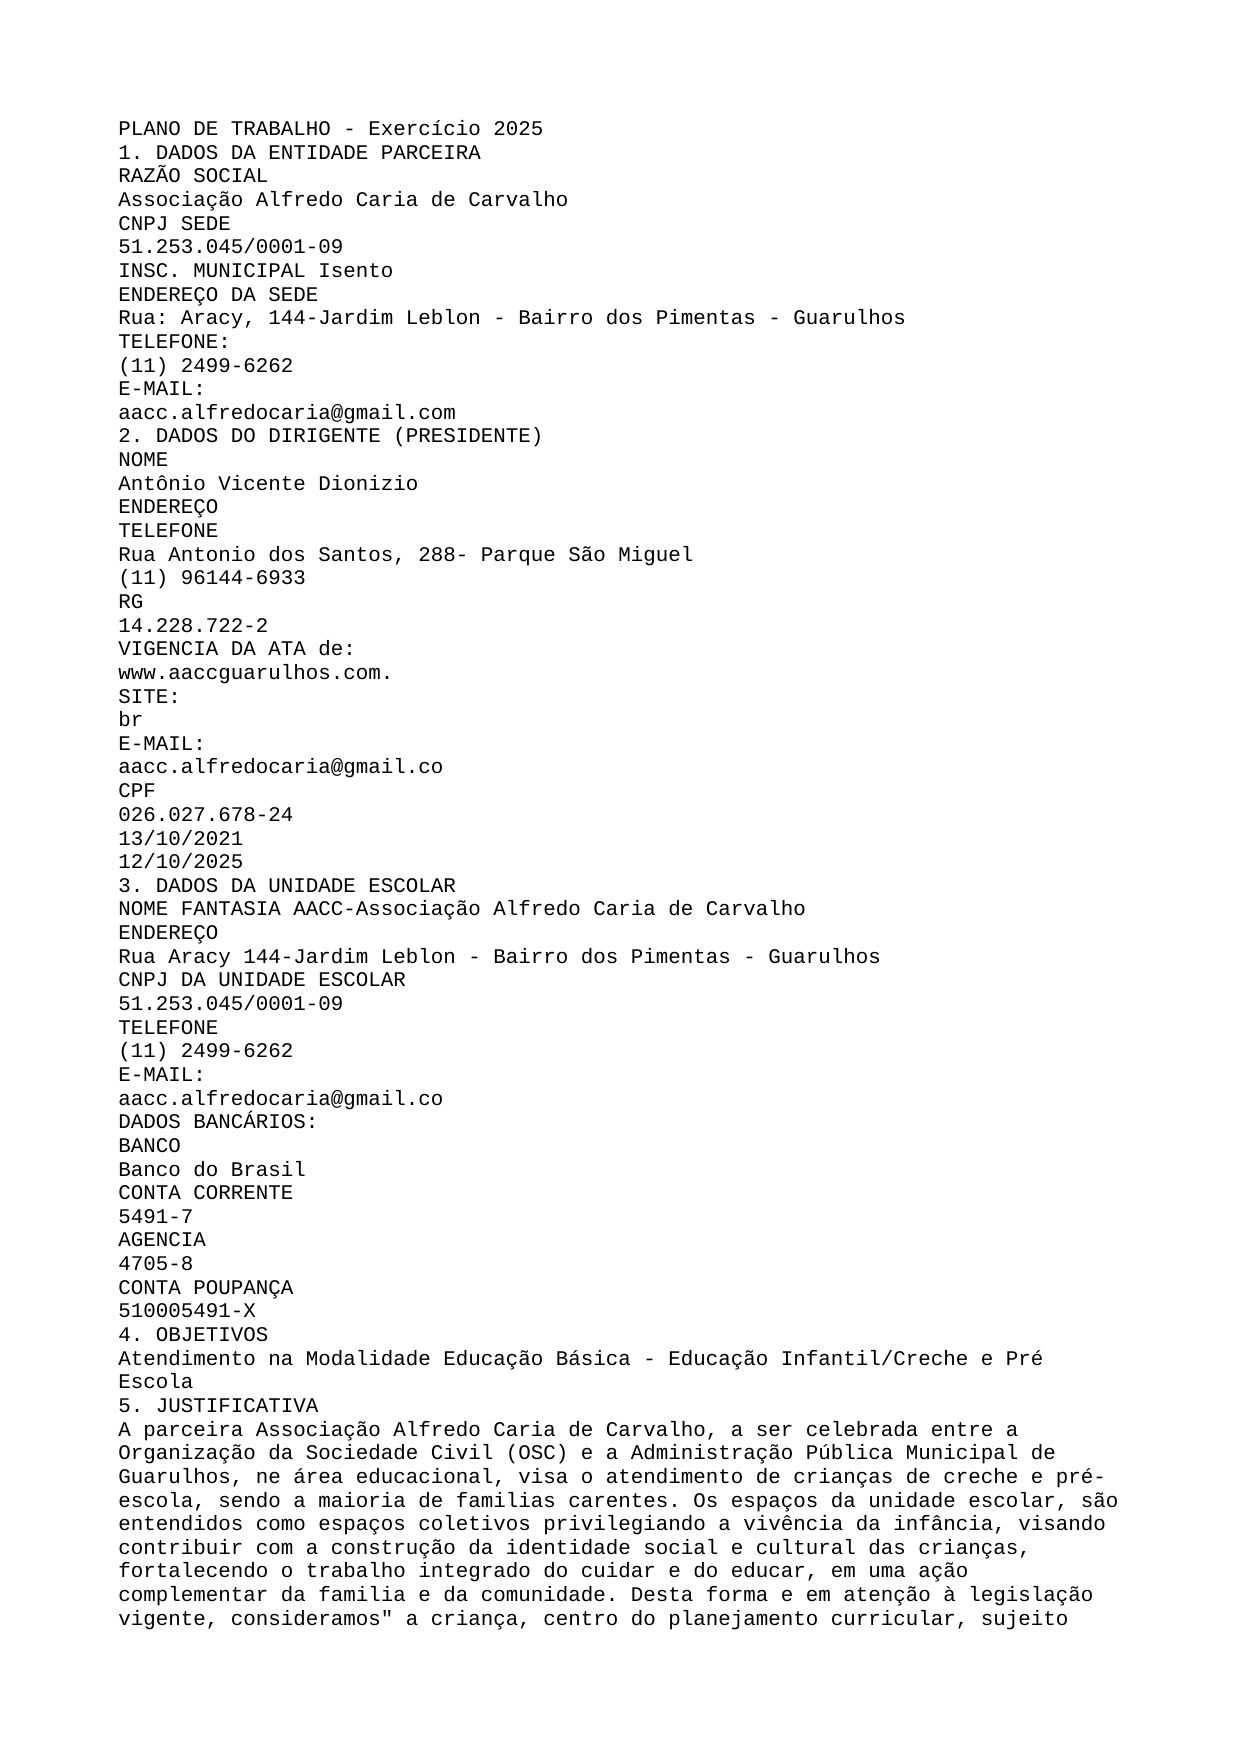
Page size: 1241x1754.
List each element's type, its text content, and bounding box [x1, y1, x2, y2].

text (11) 96144-6933 [118, 567, 1122, 591]
text Rua Aracy 144-Jardim Leblon - Bairro dos Pimentas - Guarulhos [118, 946, 1122, 969]
text aacc.alfredocaria@gmail.co [118, 1088, 1122, 1111]
text CNPJ SEDE [118, 213, 1122, 236]
text E-MAIL: [118, 378, 1122, 402]
text 12/10/2025 [118, 851, 1122, 875]
text 51.253.045/0001-09 [118, 993, 1122, 1017]
text CONTA CORRENTE [118, 1182, 1122, 1206]
text (11) 2499-6262 [118, 354, 1122, 378]
text CONTA POUPANÇA [118, 1277, 1122, 1300]
text 14.228.722-2 [118, 615, 1122, 638]
text RAZÃO SOCIAL [118, 165, 1122, 189]
text 2. DADOS DO DIRIGENTE (PRESIDENTE) [118, 426, 1122, 449]
text AGENCIA [118, 1229, 1122, 1253]
text SITE: [118, 686, 1122, 709]
text www.aaccguarulhos.com. [118, 662, 1122, 686]
text Antônio Vicente Dionizio [118, 473, 1122, 496]
text 51.253.045/0001-09 [118, 236, 1122, 260]
text CNPJ DA UNIDADE ESCOLAR [118, 969, 1122, 993]
text 5. JUSTIFICATIVA [118, 1395, 1122, 1419]
text 026.027.678-24 [118, 804, 1122, 827]
text E-MAIL: [118, 1064, 1122, 1088]
text NOME [118, 449, 1122, 473]
text ENDEREÇO [118, 496, 1122, 520]
text Associação Alfredo Caria de Carvalho [118, 189, 1122, 213]
text TELEFONE: [118, 331, 1122, 354]
text INSC. MUNICIPAL Isento [118, 260, 1122, 284]
text br [118, 709, 1122, 733]
text NOME FANTASIA AACC-Associação Alfredo Caria de Carvalho [118, 898, 1122, 922]
text CPF [118, 780, 1122, 804]
text TELEFONE [118, 1017, 1122, 1040]
text BANCO [118, 1135, 1122, 1158]
text A parceira Associação Alfredo Caria de Carvalho, a ser celebrada entre a Organização da Sociedade Civil (OSC) e a Administração Pública Municipal de Guarulhos, ne área educacional, visa o atendimento de crianças de creche e pré-escola, sendo a maioria de familias carentes. Os espaços da unidade escolar, são entendidos como espaços coletivos privilegiando a vivência da infância, visando contribuir com a construção da identidade social e cultural das crianças, fortalecendo o trabalho integrado do cuidar e do educar, em uma ação complementar da familia e da comunidade. Desta forma e em atenção à legislação vigente, consideramos" a criança, centro do planejamento curricular, sujeito [118, 1419, 1122, 1631]
text ENDEREÇO [118, 922, 1122, 946]
text DADOS BANCÁRIOS: [118, 1111, 1122, 1135]
text Rua: Aracy, 144-Jardim Leblon - Bairro dos Pimentas - Guarulhos [118, 307, 1122, 331]
text 510005491-X [118, 1300, 1122, 1324]
text 3. DADOS DA UNIDADE ESCOLAR [118, 875, 1122, 898]
text 1. DADOS DA ENTIDADE PARCEIRA [118, 142, 1122, 165]
text (11) 2499-6262 [118, 1040, 1122, 1064]
text aacc.alfredocaria@gmail.co [118, 757, 1122, 780]
text Banco do Brasil [118, 1158, 1122, 1182]
text 5491-7 [118, 1206, 1122, 1229]
text PLANO DE TRABALHO - Exercício 2025 [118, 118, 1122, 142]
text VIGENCIA DA ATA de: [118, 638, 1122, 662]
text Rua Antonio dos Santos, 288- Parque São Miguel [118, 544, 1122, 567]
text 4705-8 [118, 1253, 1122, 1277]
text 13/10/2021 [118, 827, 1122, 851]
text ENDEREÇO DA SEDE [118, 284, 1122, 307]
text TELEFONE [118, 520, 1122, 544]
text RG [118, 591, 1122, 615]
text aacc.alfredocaria@gmail.com [118, 402, 1122, 426]
text E-MAIL: [118, 733, 1122, 757]
text Atendimento na Modalidade Educação Básica - Educação Infantil/Creche e Pré Escola [118, 1348, 1122, 1395]
text 4. OBJETIVOS [118, 1324, 1122, 1348]
